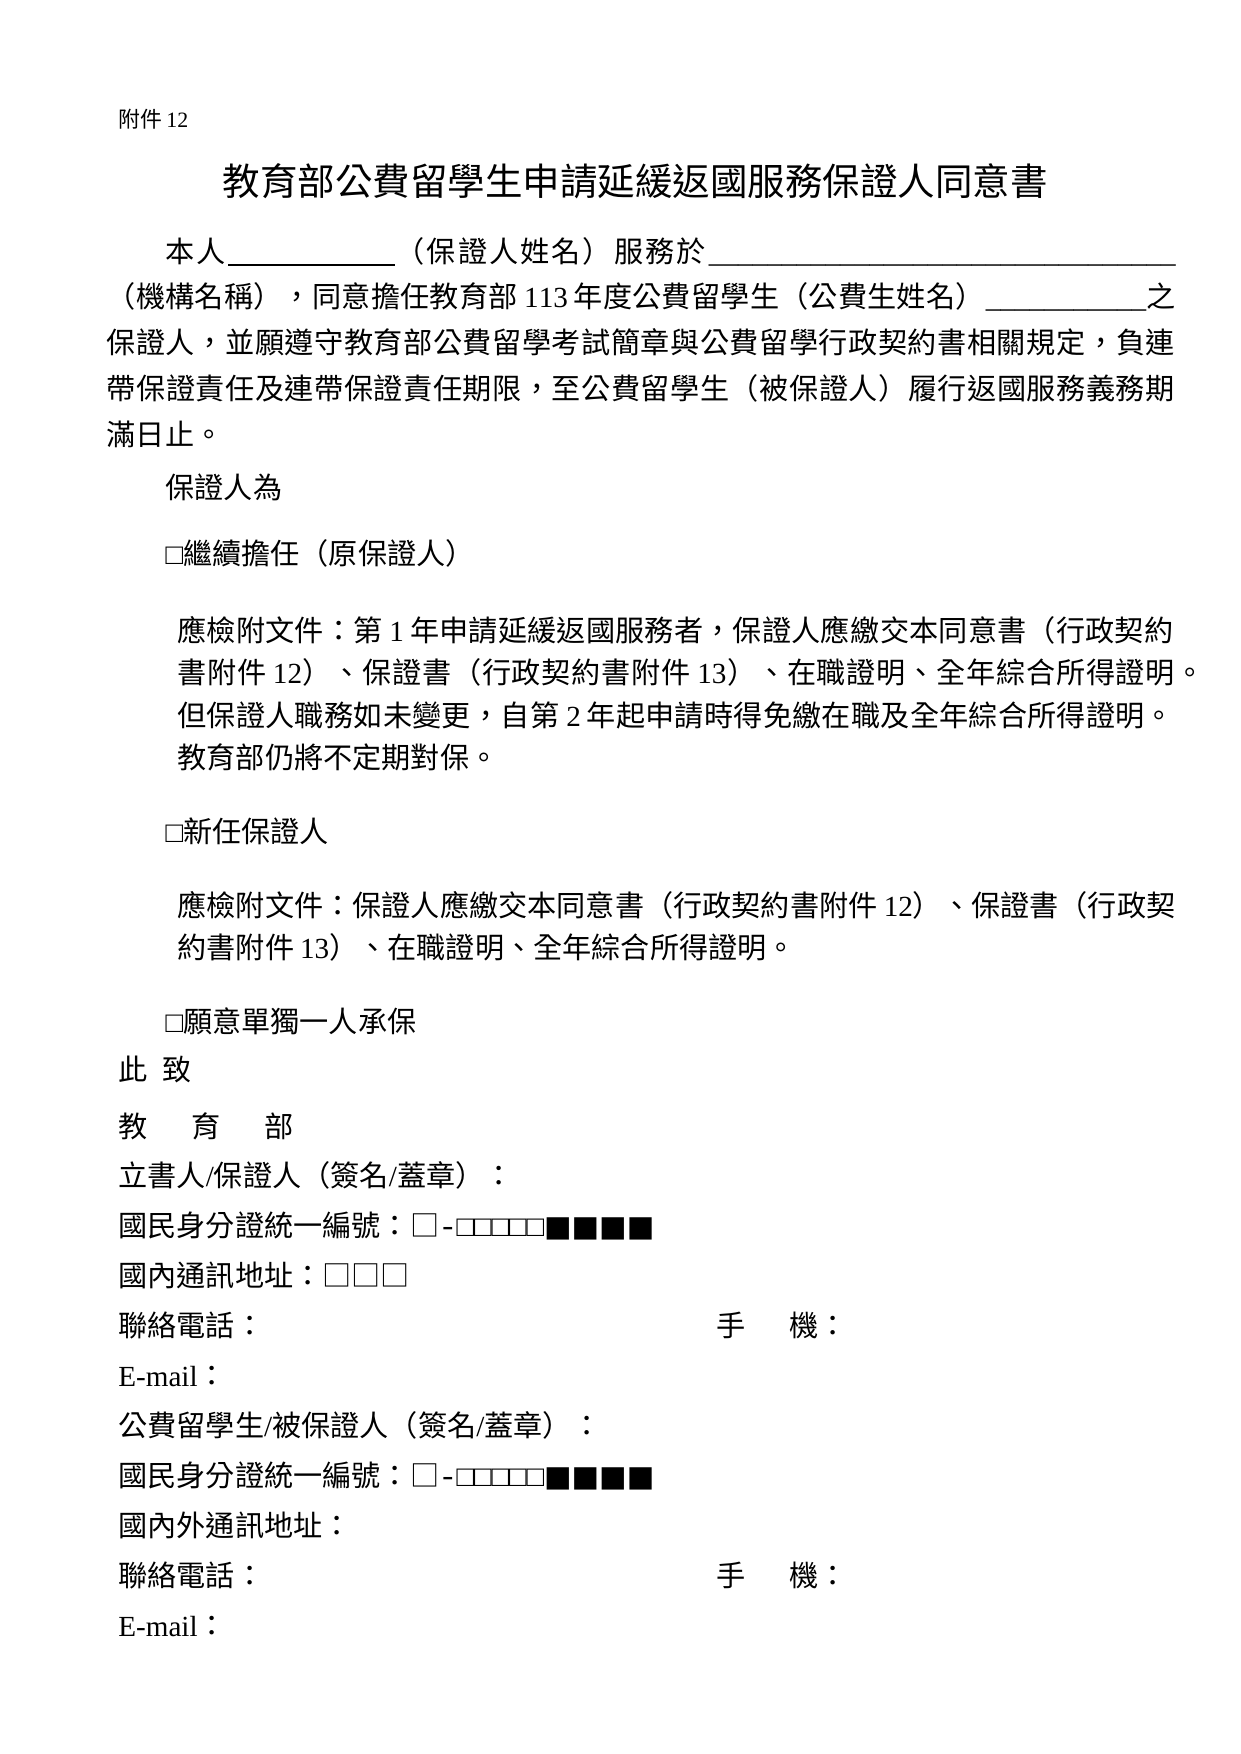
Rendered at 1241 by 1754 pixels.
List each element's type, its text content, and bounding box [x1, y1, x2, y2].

text E-mail： [118, 1596, 1152, 1646]
text 國民身分證統一編號：□-□□□□□■■■■ [118, 1446, 1152, 1496]
text 附件12 [118, 82, 1152, 134]
text E-mail： [118, 1346, 1152, 1396]
text 公費留學生/被保證人（簽名/蓋章）： [118, 1396, 1152, 1446]
text 國內外通訊地址： [118, 1496, 1152, 1546]
text 國民身分證統一編號：□-□□□□□■■■■ [118, 1196, 1152, 1246]
text 本人 （保證人姓名）服務於________________________________（機構名稱），同意擔任教育部113年度公費留學生（公費生姓名）___________之保證人，並願遵守教育部公費留學考試簡章與公費留學行政契約書相關規定，負連帶保證責任及連帶保證責任期限，至公費留學生（被保證人）履行返國服務義務期滿日止。 [106, 225, 1175, 454]
text 應檢附文件：第1年申請延緩返國服務者，保證人應繳交本同意書（行政契約書附件12）、保證書（行政契約書附件13）、在職證明、全年綜合所得證明。但保證人職務如未變更，自第2年起申請時得免繳在職及全年綜合所得證明。教育部仍將不定期對保。 [177, 608, 1175, 777]
text 教育部公費留學生申請延緩返國服務保證人同意書 [118, 159, 1152, 204]
text 教 育 部 [118, 1104, 1152, 1146]
text 立書人/保證人（簽名/蓋章）： [118, 1146, 1152, 1196]
text □新任保證人 [165, 808, 1175, 851]
text 應檢附文件：保證人應繳交本同意書（行政契約書附件12）、保證書（行政契約書附件13）、在職證明、全年綜合所得證明。 [177, 882, 1175, 967]
text 聯絡電話： 手 機： [118, 1546, 1152, 1596]
text □繼續擔任（原保證人） [165, 541, 1175, 570]
text □願意單獨一人承保 [106, 999, 1175, 1041]
text 國內通訊地址：□□□ [118, 1246, 1152, 1296]
text 此 致 [118, 1047, 1152, 1089]
text 聯絡電話： 手 機： [118, 1296, 1152, 1346]
text 保證人為 [106, 475, 1175, 505]
